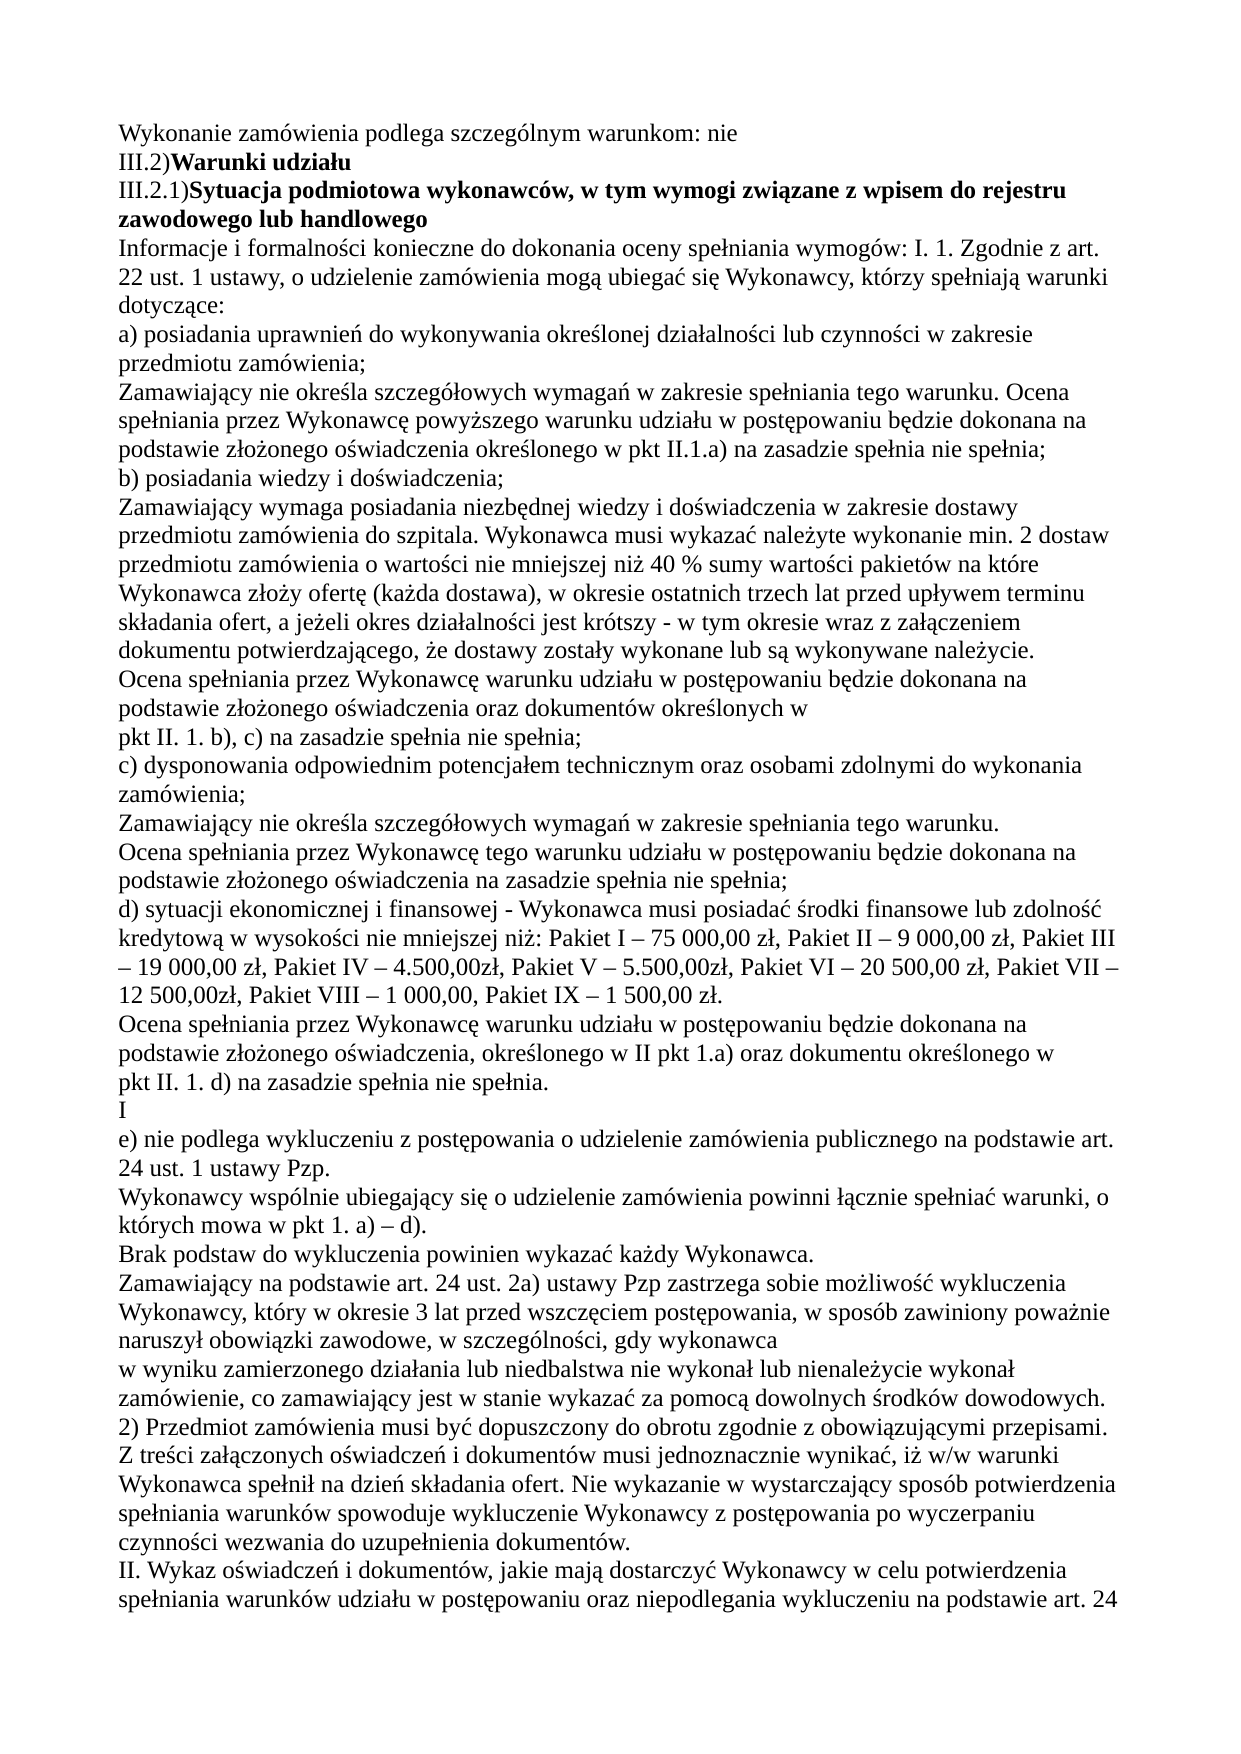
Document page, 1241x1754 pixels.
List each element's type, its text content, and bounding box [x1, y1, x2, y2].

text III.2.1)Sytuacja podmiotowa wykonawców, w tym wymogi związane z wpisem do rejestru zawodowego lub handlowego [118, 176, 1122, 233]
text III.2)Warunki udziału [118, 147, 1122, 176]
text Informacje i formalności konieczne do dokonania oceny spełniania wymogów: I. 1. Zgodnie z art. 22 ust. 1 ustawy, o udzielenie zamówienia mogą ubiegać się Wykonawcy, którzy spełniają warunki dotyczące: a) posiadania uprawnień do wykonywania określonej działalności lub czynności w zakresie przedmiotu zamówienia; Zamawiający nie określa szczegółowych wymagań w zakresie spełniania tego warunku. Ocena spełniania przez Wykonawcę powyższego warunku udziału w postępowaniu będzie dokonana na podstawie złożonego oświadczenia określonego w pkt II.1.a) na zasadzie spełnia nie spełnia; b) posiadania wiedzy i doświadczenia; Zamawiający wymaga posiadania niezbędnej wiedzy i doświadczenia w zakresie dostawy przedmiotu zamówienia do szpitala. Wykonawca musi wykazać należyte wykonanie min. 2 dostaw przedmiotu zamówienia o wartości nie mniejszej niż 40 % sumy wartości pakietów na które Wykonawca złoży ofertę (każda dostawa), w okresie ostatnich trzech lat przed upływem terminu składania ofert, a jeżeli okres działalności jest krótszy - w tym okresie wraz z załączeniem dokumentu potwierdzającego, że dostawy zostały wykonane lub są wykonywane należycie. Ocena spełniania przez Wykonawcę warunku udziału w postępowaniu będzie dokonana na podstawie złożonego oświadczenia oraz dokumentów określonych w pkt II. 1. b), c) na zasadzie spełnia nie spełnia; c) dysponowania odpowiednim potencjałem technicznym oraz osobami zdolnymi do wykonania zamówienia; Zamawiający nie określa szczegółowych wymagań w zakresie spełniania tego warunku. Ocena spełniania przez Wykonawcę tego warunku udziału w postępowaniu będzie dokonana na podstawie złożonego oświadczenia na zasadzie spełnia nie spełnia; d) sytuacji ekonomicznej i finansowej - Wykonawca musi posiadać środki finansowe lub zdolność kredytową w wysokości nie mniejszej niż: Pakiet I – 75 000,00 zł, Pakiet II – 9 000,00 zł, Pakiet III – 19 000,00 zł, Pakiet IV – 4.500,00zł, Pakiet V – 5.500,00zł, Pakiet VI – 20 500,00 zł, Pakiet VII – 12 500,00zł, Pakiet VIII – 1 000,00, Pakiet IX – 1 500,00 zł. Ocena spełniania przez Wykonawcę warunku udziału w postępowaniu będzie dokonana na podstawie złożonego oświadczenia, określonego w II pkt 1.a) oraz dokumentu określonego w pkt II. 1. d) na zasadzie spełnia nie spełnia. I e) nie podlega wykluczeniu z postępowania o udzielenie zamówienia publicznego na podstawie art. 24 ust. 1 ustawy Pzp. Wykonawcy wspólnie ubiegający się o udzielenie zamówienia powinni łącznie spełniać warunki, o których mowa w pkt 1. a) – d). Brak podstaw do wykluczenia powinien wykazać każdy Wykonawca. Zamawiający na podstawie art. 24 ust. 2a) ustawy Pzp zastrzega sobie możliwość wykluczenia Wykonawcy, który w okresie 3 lat przed wszczęciem postępowania, w sposób zawiniony poważnie naruszył obowiązki zawodowe, w szczególności, gdy wykonawca w wyniku zamierzonego działania lub niedbalstwa nie wykonał lub nienależycie wykonał zamówienie, co zamawiający jest w stanie wykazać za pomocą dowolnych środków dowodowych. 2) Przedmiot zamówienia musi być dopuszczony do obrotu zgodnie z obowiązującymi przepisami. Z treści załączonych oświadczeń i dokumentów musi jednoznacznie wynikać, iż w/w warunki Wykonawca spełnił na dzień składania ofert. Nie wykazanie w wystarczający sposób potwierdzenia spełniania warunków spowoduje wykluczenie Wykonawcy z postępowania po wyczerpaniu czynności wezwania do uzupełnienia dokumentów. II. Wykaz oświadczeń i dokumentów, jakie mają dostarczyć Wykonawcy w celu potwierdzenia spełniania warunków udziału w postępowaniu oraz niepodlegania wykluczeniu na podstawie art. 24 [118, 233, 1122, 1613]
text Wykonanie zamówienia podlega szczególnym warunkom: nie [118, 118, 1122, 147]
